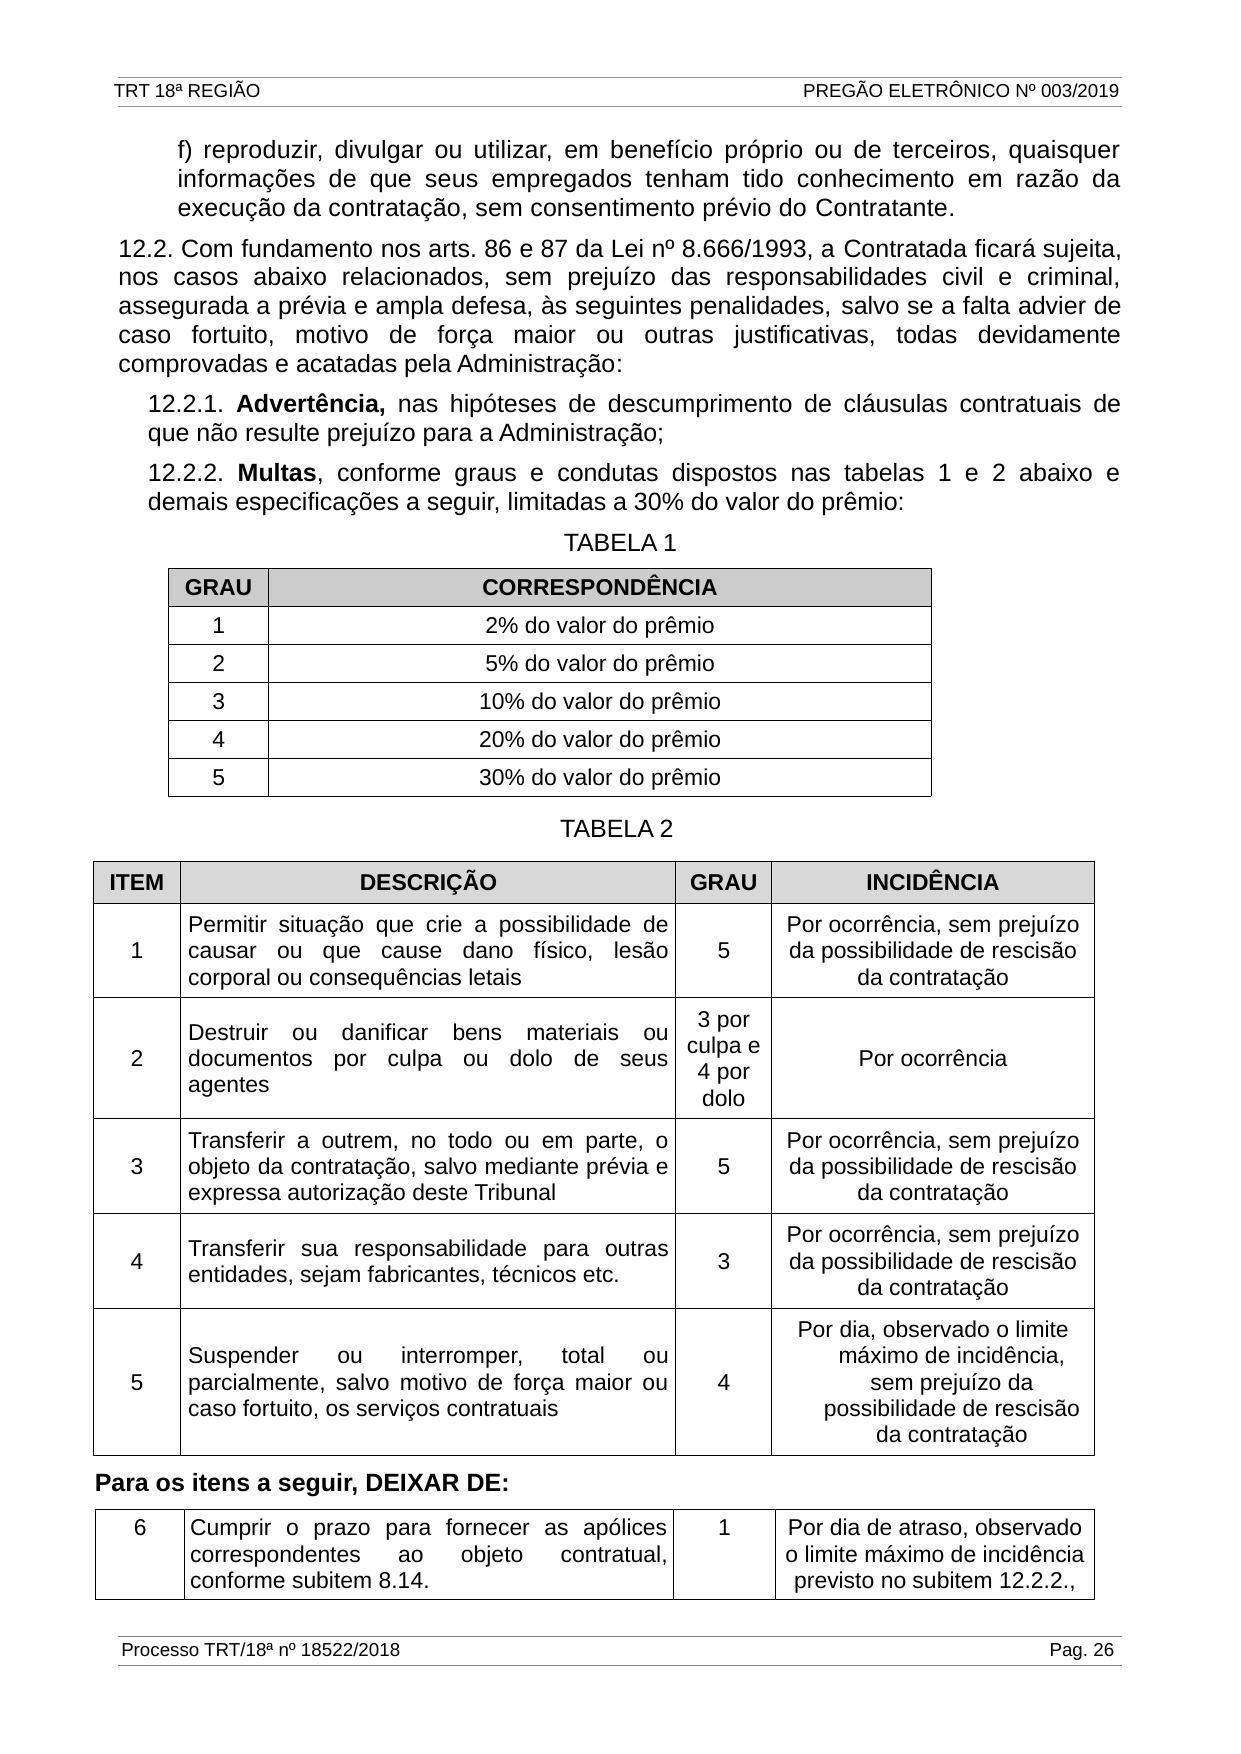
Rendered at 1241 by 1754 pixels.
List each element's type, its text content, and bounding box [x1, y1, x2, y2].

table_cell Por ocorrência [772, 998, 1094, 1118]
text TABELA 2 [118, 814, 1122, 843]
text Para os itens a seguir, DEIXAR DE: [94, 1468, 1122, 1497]
table_cell 5 [676, 904, 771, 997]
table_cell 30% do valor do prêmio [269, 759, 931, 796]
table_cell Transferir sua responsabilidade para outras entidades, sejam fabricantes, técnicos etc. [181, 1214, 675, 1308]
table_header Por dia de atraso, observado o limite máximo de incidência previsto no subitem 12.2.2., [776, 1510, 1094, 1599]
table_header Cumprir o prazo para fornecer as apólices correspondentes ao objeto contratual, conforme subitem 8.14. [185, 1510, 673, 1599]
table_cell 5 [676, 1119, 771, 1213]
text 12.2.1. Advertência, nas hipóteses de descumprimento de cláusulas contratuais de que não resulte prejuízo para a Administração; [148, 389, 1122, 447]
table_cell 5 [169, 759, 268, 796]
table_cell Transferir a outrem, no todo ou em parte, o objeto da contratação, salvo mediante prévia e expressa autorização deste Tribunal [181, 1119, 675, 1213]
table_cell 5 [94, 1309, 180, 1455]
table_cell Destruir ou danificar bens materiais ou documentos por culpa ou dolo de seus agentes [181, 998, 675, 1118]
table_cell 10% do valor do prêmio [269, 683, 931, 720]
table_header DESCRIÇÃO [181, 862, 675, 903]
table_cell 20% do valor do prêmio [269, 721, 931, 758]
table_cell 2 [169, 645, 268, 682]
table_header GRAU [169, 569, 268, 606]
table_cell 1 [169, 607, 268, 644]
table_cell 5% do valor do prêmio [269, 645, 931, 682]
table_cell Por dia, observado o limite máximo de incidência, sem prejuízo da possibilidade de rescisão da contratação [772, 1309, 1094, 1455]
table_cell 3 por culpa e 4 por dolo [676, 998, 771, 1118]
table_cell 2% do valor do prêmio [269, 607, 931, 644]
table_cell 4 [676, 1309, 771, 1455]
table_header 6 [96, 1510, 184, 1599]
table_cell 4 [169, 721, 268, 758]
table_cell Permitir situação que crie a possibilidade de causar ou que cause dano físico, lesão corporal ou consequências letais [181, 904, 675, 997]
table_cell 3 [94, 1119, 180, 1213]
table_header INCIDÊNCIA [772, 862, 1094, 903]
table_cell 3 [676, 1214, 771, 1308]
table_cell Por ocorrência, sem prejuízo da possibilidade de rescisão da contratação [772, 1119, 1094, 1213]
table_cell Suspender ou interromper, total ou parcialmente, salvo motivo de força maior ou caso fortuito, os serviços contratuais [181, 1309, 675, 1455]
table_header CORRESPONDÊNCIA [269, 569, 931, 606]
table_header ITEM [94, 862, 180, 903]
table_cell 2 [94, 998, 180, 1118]
text TABELA 1 [118, 528, 1122, 556]
table_header GRAU [676, 862, 771, 903]
table_cell 4 [94, 1214, 180, 1308]
table_cell 1 [94, 904, 180, 997]
table_cell 3 [169, 683, 268, 720]
text 12.2.2. Multas, conforme graus e condutas dispostos nas tabelas 1 e 2 abaixo e demais especificações a seguir, limitadas a 30% do valor do prêmio: [148, 458, 1122, 516]
table_header 1 [674, 1510, 775, 1599]
table_cell Por ocorrência, sem prejuízo da possibilidade de rescisão da contratação [772, 904, 1094, 997]
text f) reproduzir, divulgar ou utilizar, em benefício próprio ou de terceiros, quaisquer informações de que seus empregados tenham tido conhecimento em razão da execução da contratação, sem consentimento prévio do Contratante. [177, 136, 1122, 222]
table_cell Por ocorrência, sem prejuízo da possibilidade de rescisão da contratação [772, 1214, 1094, 1308]
text 12.2. Com fundamento nos arts. 86 e 87 da Lei nº 8.666/1993, a Contratada ficará sujeita, nos casos abaixo relacionados, sem prejuízo das responsabilidades civil e criminal, assegurada a prévia e ampla defesa, às seguintes penalidades, salvo se a falta advier de caso fortuito, motivo de força maior ou outras justificativas, todas devidamente comprovadas e acatadas pela Administração: [118, 233, 1122, 377]
